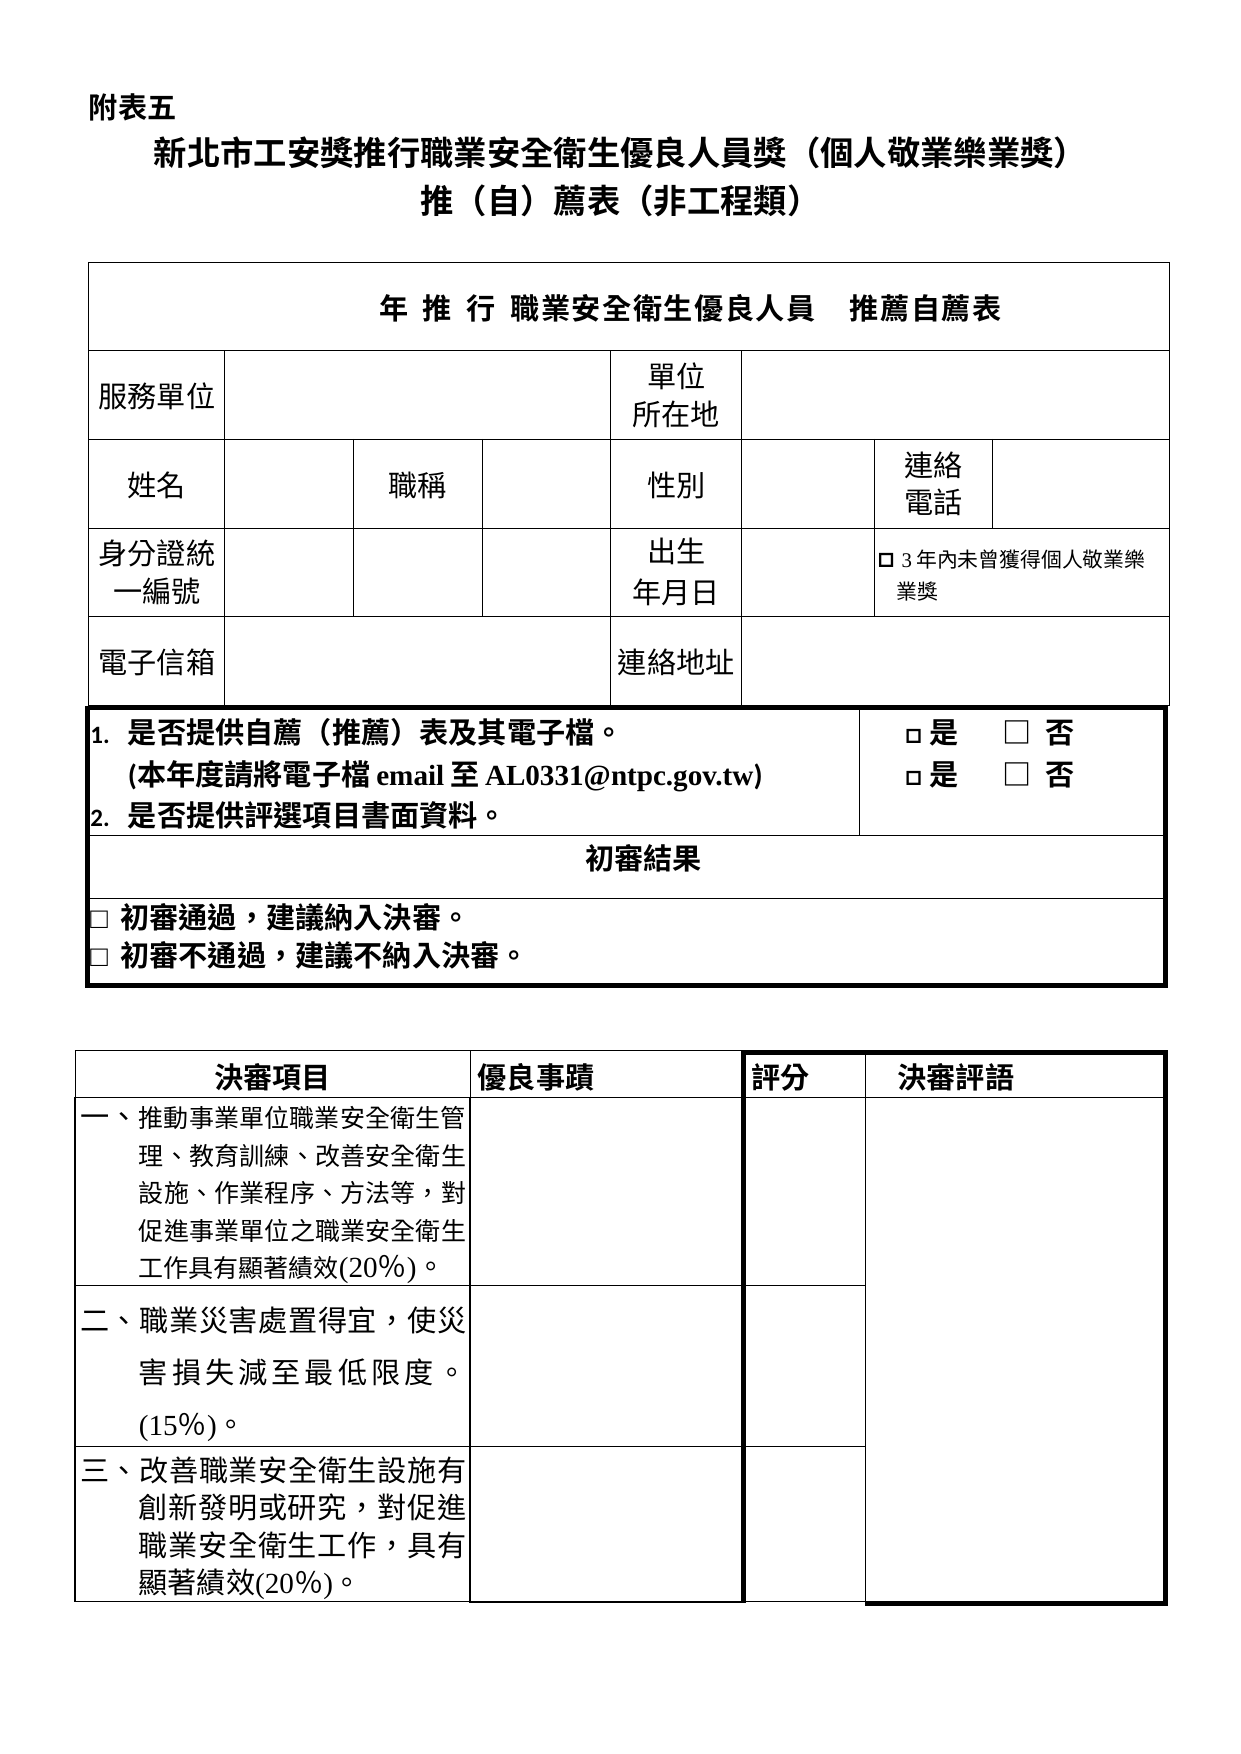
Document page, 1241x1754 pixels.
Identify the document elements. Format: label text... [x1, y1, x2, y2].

table_cell [742, 529, 874, 616]
table_cell [471, 1447, 741, 1601]
table_cell 初審結果 [90, 836, 1163, 898]
table_header [75, 706, 85, 835]
table_cell 連絡地址 [611, 617, 741, 704]
table_cell 職稱 [354, 440, 482, 527]
table_cell [483, 529, 610, 616]
table_cell [742, 351, 1169, 439]
table_cell 性別 [611, 440, 741, 527]
table_cell [746, 1286, 865, 1446]
text 新北市工安獎推行職業安全衛生優良人員獎（個人敬業樂業獎） [89, 127, 1152, 175]
table_cell 決審評語 [866, 1055, 1163, 1097]
table_cell [75, 835, 85, 898]
table_cell [865, 988, 1165, 1050]
table_cell [993, 440, 1169, 527]
table_cell 出生 年月日 [611, 529, 741, 616]
table_cell [225, 617, 610, 704]
table_cell 決審項目 [76, 1051, 470, 1097]
table_cell 初審通過，建議納入決審。 初審不通過，建議不納入決審。 [90, 899, 1163, 983]
table_cell 服務單位 [89, 351, 224, 439]
table_cell [225, 440, 353, 527]
table_cell [483, 440, 610, 527]
table_cell 姓名 [89, 440, 224, 527]
table_cell [746, 1447, 865, 1601]
table_header 年 推 行 職業安全衛生優良人員 推薦自薦表 [89, 263, 1169, 350]
table_cell [746, 1098, 865, 1285]
table_cell [225, 529, 353, 616]
table_cell 連絡 電話 [875, 440, 992, 527]
table_cell 單位 所在地 [611, 351, 741, 439]
table_cell [744, 988, 865, 1050]
text 推（自）薦表（非工程類） [89, 175, 1152, 223]
table_cell 一、推動事業單位職業安全衛生管理、教育訓練、改善安全衛生設施、作業程序、方法等，對促進事業單位之職業安全衛生工作具有顯著績效(20％)。 [76, 1098, 469, 1285]
text 附表五 [89, 64, 1152, 127]
table_cell [75, 898, 85, 983]
table_cell [75, 983, 470, 1050]
table_cell 二、職業災害處置得宜，使災害損失減至最低限度。(15％)。 [76, 1286, 469, 1446]
table_cell [471, 1286, 741, 1446]
table_cell [866, 1098, 1163, 1601]
table_header 是否提供自薦（推薦）表及其電子檔。 (本年度請將電子檔email至AL0331@ntpc.gov.tw) 是否提供評選項目書面資料。 [90, 710, 859, 835]
table_cell [470, 988, 744, 1050]
table_cell [742, 440, 874, 527]
table_cell 優良事蹟 [471, 1051, 741, 1097]
table_cell 評分 [746, 1055, 865, 1097]
table_cell [471, 1098, 741, 1285]
table_cell 三、改善職業安全衛生設施有創新發明或研究，對促進職業安全衛生工作，具有顯著績效(20％)。 [76, 1447, 469, 1601]
table_cell [742, 617, 1169, 704]
table_cell [354, 529, 482, 616]
table_cell [225, 351, 610, 439]
table_cell 電子信箱 [89, 617, 224, 704]
table_cell 身分證統一編號 [89, 529, 224, 616]
table_cell □ 3年內未曾獲得個人敬業樂 業獎 [875, 529, 1169, 616]
table_header □ 是 □ 否 □ 是 □ 否 [860, 710, 1163, 835]
